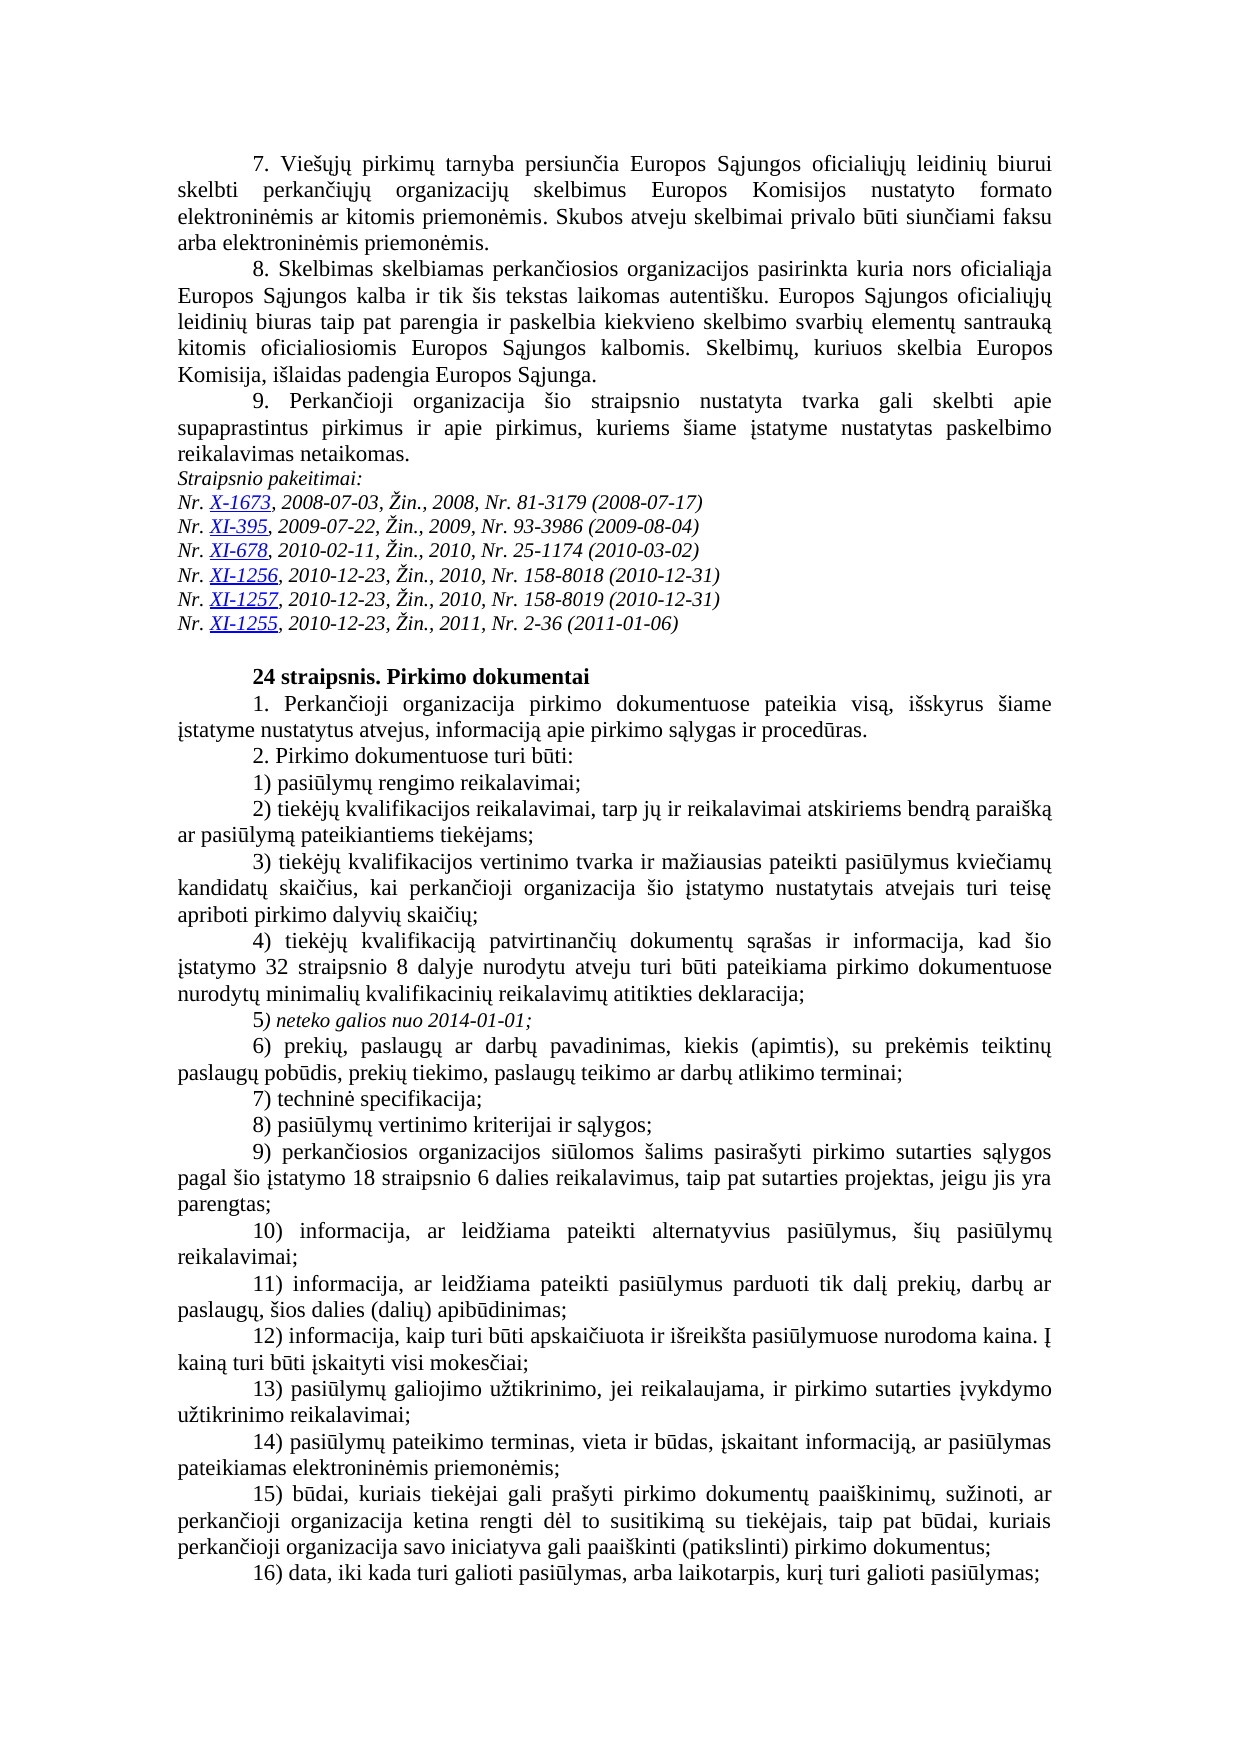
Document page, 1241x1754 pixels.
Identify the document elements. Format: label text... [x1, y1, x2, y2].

text 24 straipsnis. Pirkimo dokumentai [177, 663, 1053, 690]
text Straipsnio pakeitimai: [177, 466, 1053, 490]
text 8. Skelbimas skelbiamas perkančiosios organizacijos pasirinkta kuria nors oficialiąja Europos Sąjungos kalba ir tik šis tekstas laikomas autentišku. Europos Sąjungos oficialiųjų leidinių biuras taip pat parengia ir paskelbia kiekvieno skelbimo svarbių elementų santrauką kitomis oficialiosiomis Europos Sąjungos kalbomis. Skelbimų, kuriuos skelbia Europos Komisija, išlaidas padengia Europos Sąjunga. [177, 255, 1053, 387]
text 12) informacija, kaip turi būti apskaičiuota ir išreikšta pasiūlymuose nurodoma kaina. Į kainą turi būti įskaityti visi mokesčiai; [177, 1322, 1053, 1375]
text Nr. XI-1257, 2010-12-23, Žin., 2010, Nr. 158-8019 (2010-12-31) [177, 587, 1053, 611]
text Nr. X-1673, 2008-07-03, Žin., 2008, Nr. 81-3179 (2008-07-17) [177, 490, 1053, 514]
text 2. Pirkimo dokumentuose turi būti: [177, 742, 1053, 769]
text Nr. XI-395, 2009-07-22, Žin., 2009, Nr. 93-3986 (2009-08-04) [177, 514, 1053, 538]
text 1. Perkančioji organizacija pirkimo dokumentuose pateikia visą, išskyrus šiame įstatyme nustatytus atvejus, informaciją apie pirkimo sąlygas ir procedūras. [177, 690, 1053, 742]
text 14) pasiūlymų pateikimo terminas, vieta ir būdas, įskaitant informaciją, ar pasiūlymas pateikiamas elektroninėmis priemonėmis; [177, 1428, 1053, 1480]
text 10) informacija, ar leidžiama pateikti alternatyvius pasiūlymus, šių pasiūlymų reikalavimai; [177, 1217, 1053, 1269]
text 7. Viešųjų pirkimų tarnyba persiunčia Europos Sąjungos oficialiųjų leidinių biurui skelbti perkančiųjų organizacijų skelbimus Europos Komisijos nustatyto formato elektroninėmis ar kitomis priemonėmis. Skubos atveju skelbimai privalo būti siunčiami faksu arba elektroninėmis priemonėmis. [177, 150, 1053, 255]
text 1) pasiūlymų rengimo reikalavimai; [177, 769, 1053, 795]
text 5) neteko galios nuo 2014-01-01; [177, 1006, 1053, 1032]
text 11) informacija, ar leidžiama pateikti pasiūlymus parduoti tik dalį prekių, darbų ar paslaugų, šios dalies (dalių) apibūdinimas; [177, 1269, 1053, 1322]
text 3) tiekėjų kvalifikacijos vertinimo tvarka ir mažiausias pateikti pasiūlymus kviečiamų kandidatų skaičius, kai perkančioji organizacija šio įstatymo nustatytais atvejais turi teisę apriboti pirkimo dalyvių skaičių; [177, 848, 1053, 927]
text 16) data, iki kada turi galioti pasiūlymas, arba laikotarpis, kurį turi galioti pasiūlymas; [177, 1559, 1053, 1586]
text 15) būdai, kuriais tiekėjai gali prašyti pirkimo dokumentų paaiškinimų, sužinoti, ar perkančioji organizacija ketina rengti dėl to susitikimą su tiekėjais, taip pat būdai, kuriais perkančioji organizacija savo iniciatyva gali paaiškinti (patikslinti) pirkimo dokumentus; [177, 1480, 1053, 1559]
text 7) techninė specifikacija; [177, 1085, 1053, 1111]
text Nr. XI-1255, 2010-12-23, Žin., 2011, Nr. 2-36 (2011-01-06) [177, 611, 1053, 635]
text Nr. XI-678, 2010-02-11, Žin., 2010, Nr. 25-1174 (2010-03-02) [177, 538, 1053, 562]
text 8) pasiūlymų vertinimo kriterijai ir sąlygos; [177, 1111, 1053, 1138]
text 4) tiekėjų kvalifikaciją patvirtinančių dokumentų sąrašas ir informacija, kad šio įstatymo 32 straipsnio 8 dalyje nurodytu atveju turi būti pateikiama pirkimo dokumentuose nurodytų minimalių kvalifikacinių reikalavimų atitikties deklaracija; [177, 927, 1053, 1006]
text 6) prekių, paslaugų ar darbų pavadinimas, kiekis (apimtis), su prekėmis teiktinų paslaugų pobūdis, prekių tiekimo, paslaugų teikimo ar darbų atlikimo terminai; [177, 1032, 1053, 1085]
text 13) pasiūlymų galiojimo užtikrinimo, jei reikalaujama, ir pirkimo sutarties įvykdymo užtikrinimo reikalavimai; [177, 1375, 1053, 1428]
text 2) tiekėjų kvalifikacijos reikalavimai, tarp jų ir reikalavimai atskiriems bendrą paraišką ar pasiūlymą pateikiantiems tiekėjams; [177, 795, 1053, 848]
text Nr. XI-1256, 2010-12-23, Žin., 2010, Nr. 158-8018 (2010-12-31) [177, 562, 1053, 587]
text 9) perkančiosios organizacijos siūlomos šalims pasirašyti pirkimo sutarties sąlygos pagal šio įstatymo 18 straipsnio 6 dalies reikalavimus, taip pat sutarties projektas, jeigu jis yra parengtas; [177, 1138, 1053, 1217]
text 9. Perkančioji organizacija šio straipsnio nustatyta tvarka gali skelbti apie supaprastintus pirkimus ir apie pirkimus, kuriems šiame įstatyme nustatytas paskelbimo reikalavimas netaikomas. [177, 387, 1053, 466]
